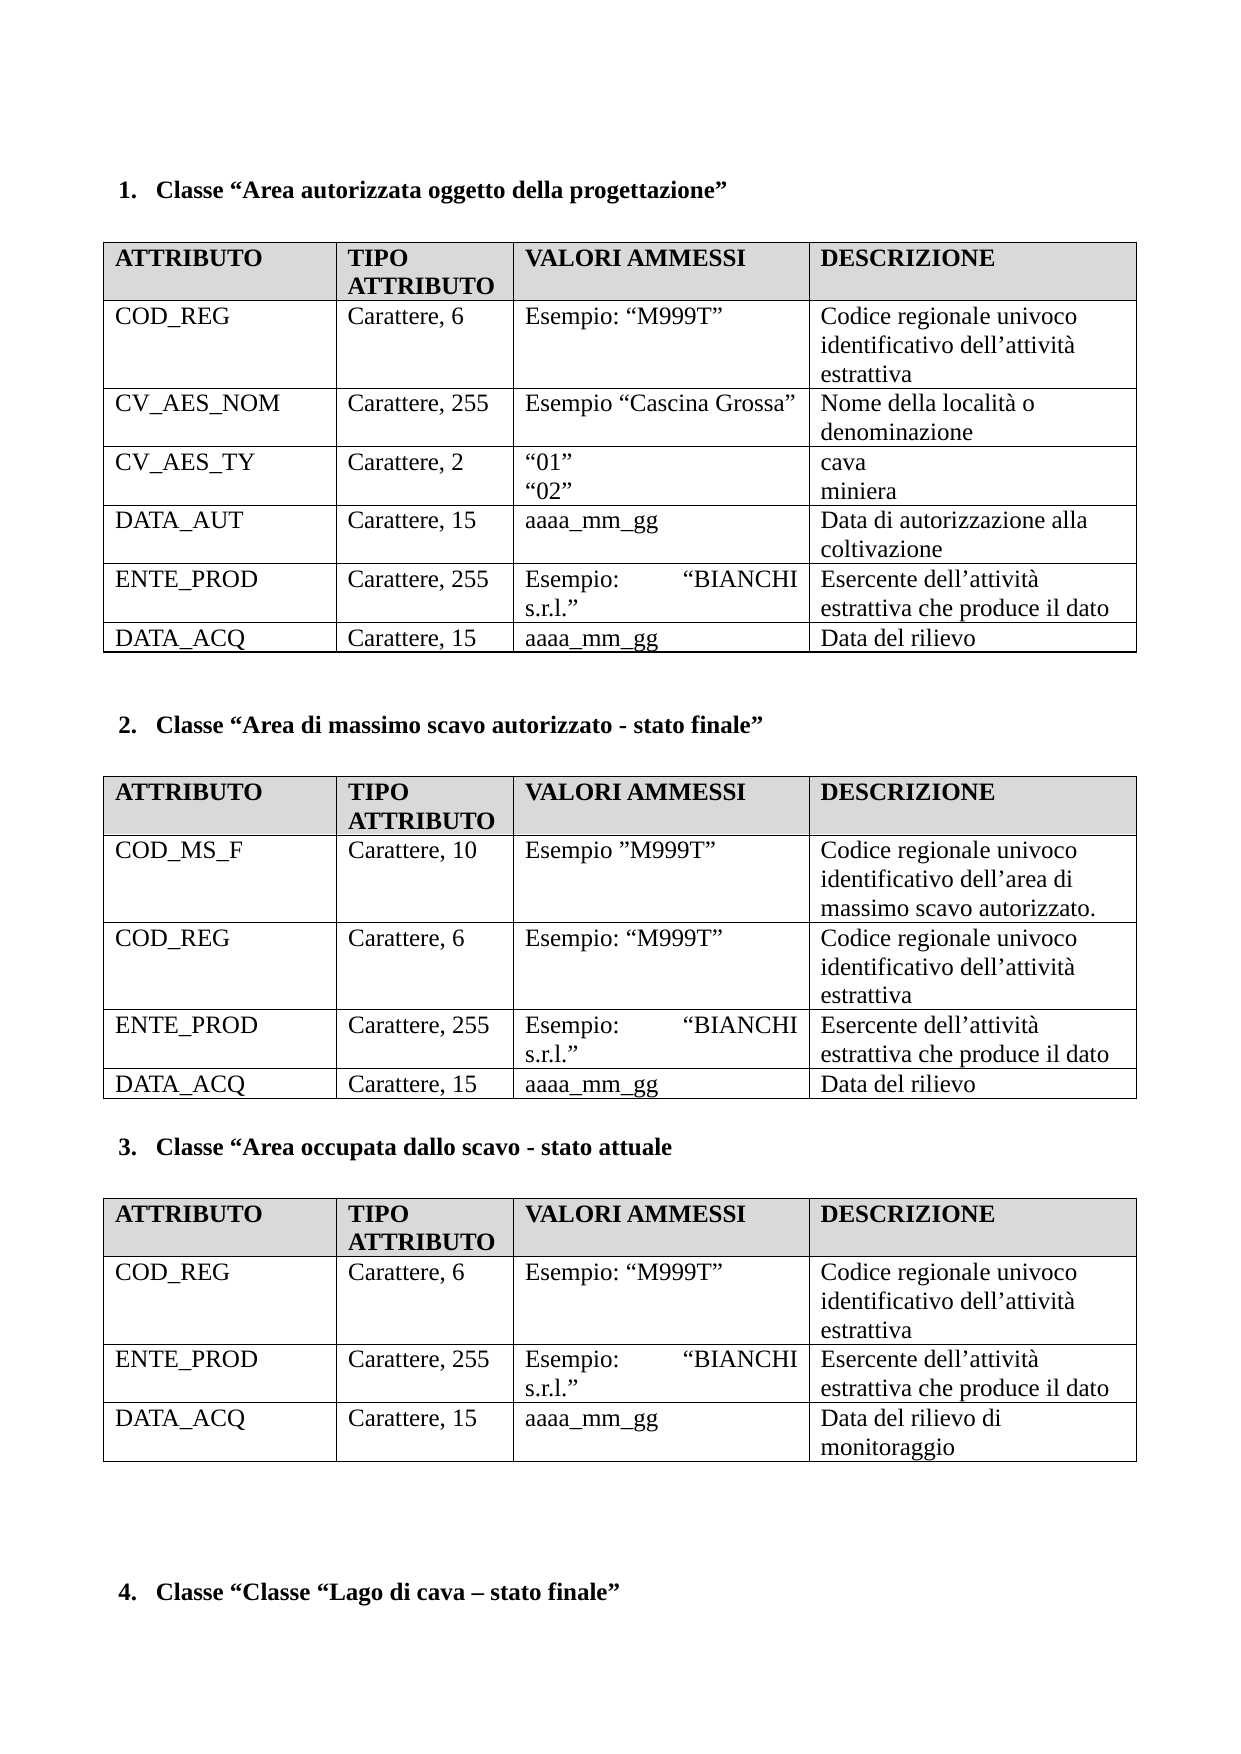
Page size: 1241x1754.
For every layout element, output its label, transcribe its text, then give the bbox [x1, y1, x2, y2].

list Classe “Area autorizzata oggetto della progettazione” [118, 176, 1122, 204]
table_cell Esempio: “BIANCHI s.r.l.” [514, 564, 809, 622]
table_cell ENTE_PROD [104, 1010, 336, 1068]
table_cell aaaa_mm_gg [514, 1403, 809, 1461]
table_cell COD_MS_F [104, 836, 336, 922]
table_cell Carattere, 255 [337, 564, 513, 622]
table_cell Codice regionale univoco identificativo dell’area di massimo scavo autorizzato. [810, 836, 1136, 922]
table_cell ENTE_PROD [104, 564, 336, 622]
table_cell COD_REG [104, 1257, 336, 1343]
table_header TIPO ATTRIBUTO [337, 1199, 513, 1256]
table_cell Esempio: “M999T” [514, 301, 809, 387]
table_cell Esempio: “M999T” [514, 1257, 809, 1343]
table_cell Carattere, 6 [337, 1257, 513, 1343]
table_cell Carattere, 255 [337, 1345, 513, 1402]
table_cell Nome della località o denominazione [810, 389, 1136, 446]
table_cell Codice regionale univoco identificativo dell’attività estrattiva [810, 1257, 1136, 1343]
table_cell Esempio “Cascina Grossa” [514, 389, 809, 446]
table_cell Codice regionale univoco identificativo dell’attività estrattiva [810, 923, 1136, 1009]
table_cell Esercente dell’attività estrattiva che produce il dato [810, 564, 1136, 622]
table_header DESCRIZIONE [810, 777, 1136, 834]
table_cell Carattere, 15 [337, 506, 513, 563]
table_header VALORI AMMESSI [514, 1199, 809, 1256]
table_cell Carattere, 6 [337, 301, 513, 387]
table_cell CV_AES_NOM [104, 389, 336, 446]
table_cell aaaa_mm_gg [514, 623, 809, 651]
table_cell Carattere, 255 [337, 1010, 513, 1068]
table_header TIPO ATTRIBUTO [337, 243, 513, 300]
table_cell “01” “02” [514, 447, 809, 504]
table_cell DATA_ACQ [104, 1403, 336, 1461]
table_cell Esercente dell’attività estrattiva che produce il dato [810, 1010, 1136, 1068]
table_cell Data del rilievo [810, 623, 1136, 651]
table_cell Esempio: “BIANCHI s.r.l.” [514, 1010, 809, 1068]
table_header VALORI AMMESSI [514, 243, 809, 300]
list Classe “Classe “Lago di cava – stato finale” [118, 1577, 1122, 1605]
table_cell ENTE_PROD [104, 1345, 336, 1402]
table_header ATTRIBUTO [104, 1199, 336, 1256]
table_header TIPO ATTRIBUTO [337, 777, 513, 834]
table_cell Carattere, 2 [337, 447, 513, 504]
table_header VALORI AMMESSI [514, 777, 809, 834]
table_cell DATA_AUT [104, 506, 336, 563]
table_cell DATA_ACQ [104, 623, 336, 651]
table_header DESCRIZIONE [810, 243, 1136, 300]
table_cell Codice regionale univoco identificativo dell’attività estrattiva [810, 301, 1136, 387]
table_header ATTRIBUTO [104, 777, 336, 834]
table_cell Carattere, 6 [337, 923, 513, 1009]
table_cell Esempio: “M999T” [514, 923, 809, 1009]
table_cell CV_AES_TY [104, 447, 336, 504]
table_cell cava miniera [810, 447, 1136, 504]
table_cell Data del rilievo di monitoraggio [810, 1403, 1136, 1461]
table_cell Data del rilievo [810, 1069, 1136, 1097]
table_cell aaaa_mm_gg [514, 1069, 809, 1097]
table_cell Esempio ”M999T” [514, 836, 809, 922]
table_cell DATA_ACQ [104, 1069, 336, 1097]
table_header DESCRIZIONE [810, 1199, 1136, 1256]
table_cell Carattere, 255 [337, 389, 513, 446]
list Classe “Area occupata dallo scavo - stato attuale [118, 1132, 1122, 1160]
table_cell Carattere, 15 [337, 1403, 513, 1461]
table_cell Data di autorizzazione alla coltivazione [810, 506, 1136, 563]
table_cell Carattere, 10 [337, 836, 513, 922]
table_cell COD_REG [104, 301, 336, 387]
table_cell aaaa_mm_gg [514, 506, 809, 563]
table_cell Carattere, 15 [337, 623, 513, 651]
table_cell Esempio: “BIANCHI s.r.l.” [514, 1345, 809, 1402]
table_cell COD_REG [104, 923, 336, 1009]
table_header ATTRIBUTO [104, 243, 336, 300]
list Classe “Area di massimo scavo autorizzato - stato finale” [118, 710, 1122, 739]
table_cell Esercente dell’attività estrattiva che produce il dato [810, 1345, 1136, 1402]
table_cell Carattere, 15 [337, 1069, 513, 1097]
